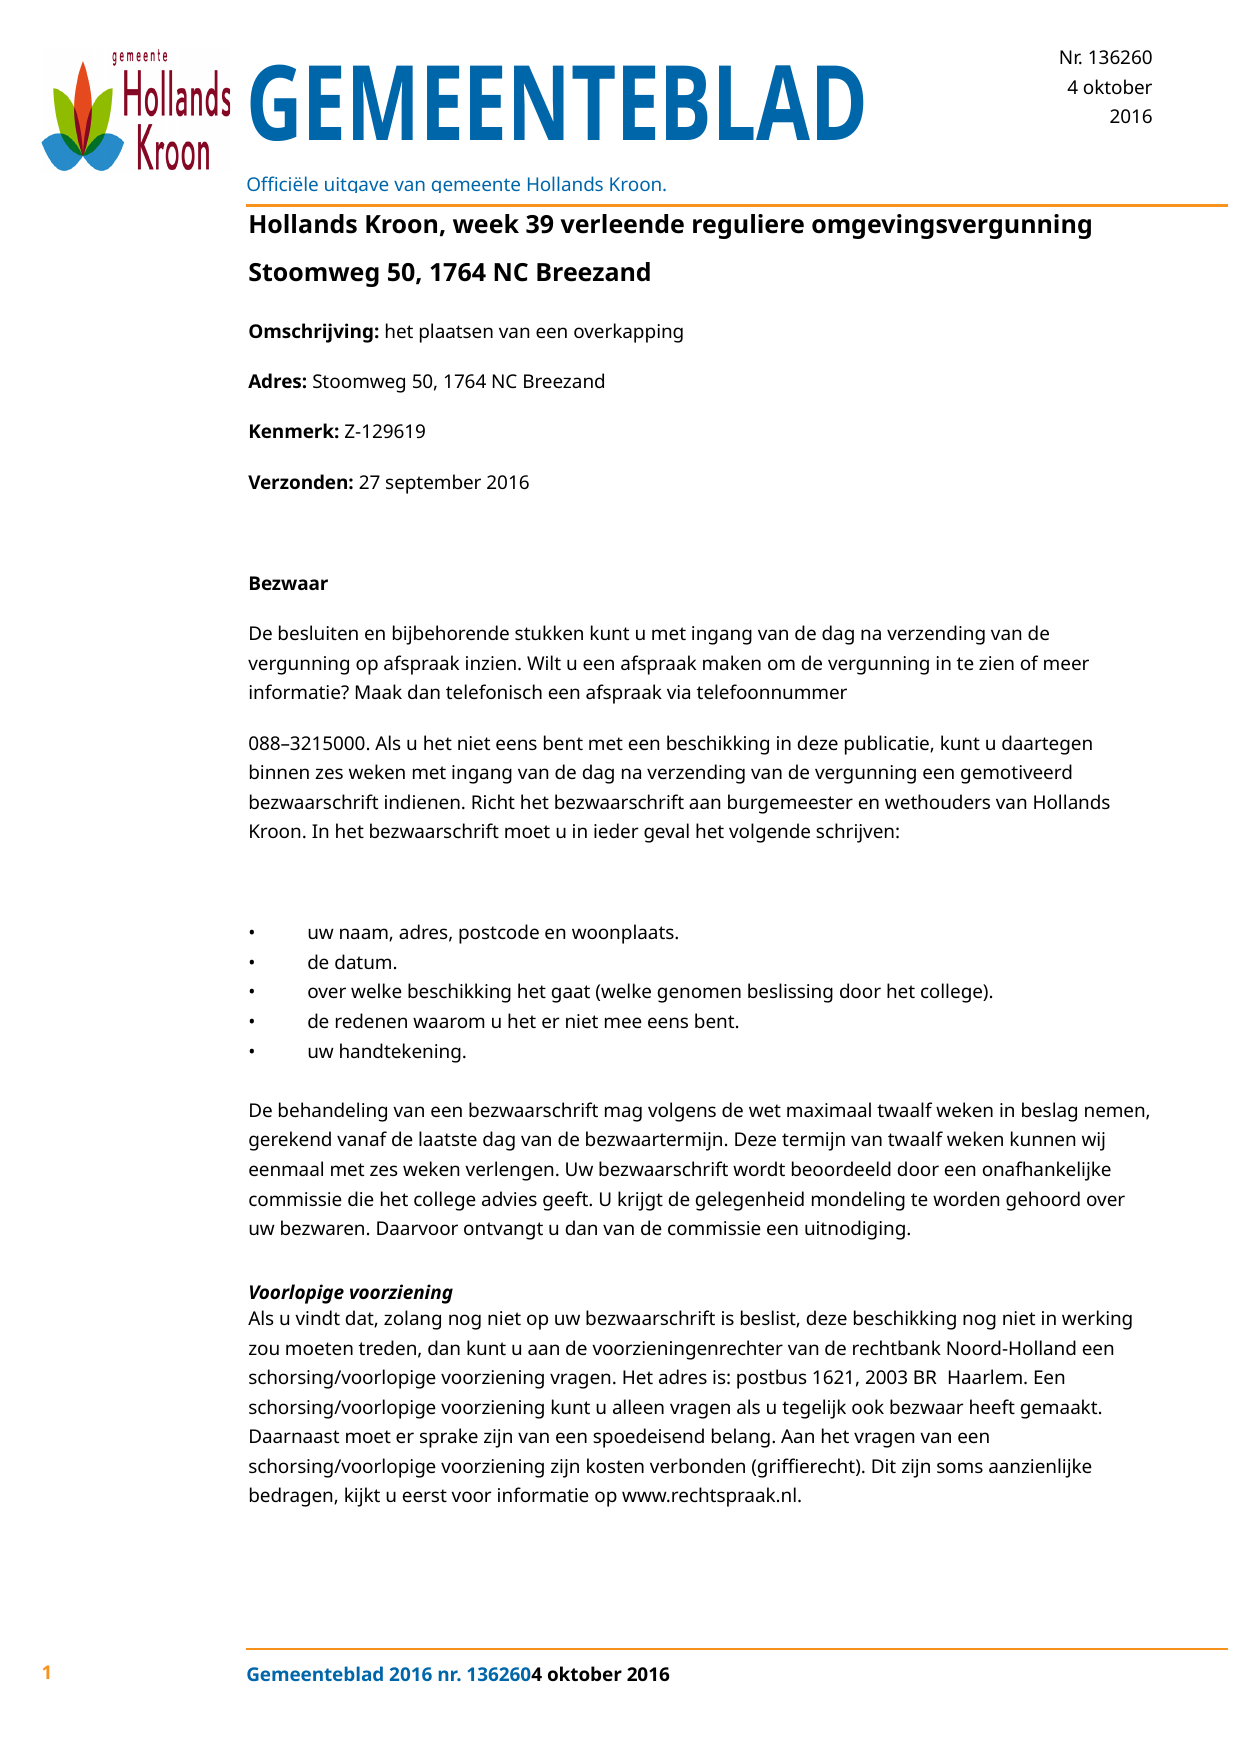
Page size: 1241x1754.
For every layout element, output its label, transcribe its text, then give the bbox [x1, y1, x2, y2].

list uw naam, adres, postcode en woonplaats. [248, 919, 1152, 945]
text Kenmerk: Z-129619 [248, 419, 1152, 444]
text De besluiten en bijbehorende stukken kunt u met ingang van de dag na verzending van de vergunning op afspraak inzien. Wilt u een afspraak maken om de vergunning in te zien of meer informatie? Maak dan telefonisch een afspraak via telefoonnummer [248, 620, 1152, 705]
list over welke beschikking het gaat (welke genomen beslissing door het college). [248, 979, 1152, 1004]
text 088–3215000. Als u het niet eens bent met een beschikking in deze publicatie, kunt u daartegen binnen zes weken met ingang van de dag na verzending van de vergunning een gemotiveerd bezwaarschrift indienen. Richt het bezwaarschrift aan burgemeester en wethouders van Hollands Kroon. In het bezwaarschrift moet u in ieder geval het volgende schrijven: [248, 730, 1152, 844]
text Hollands Kroon, week 39 verleende reguliere omgevingsvergunning Stoomweg 50, 1764 NC Breezand [248, 207, 1152, 288]
text Adres: Stoomweg 50, 1764 NC Breezand [248, 368, 1152, 394]
text Voorlopige voorziening [248, 1279, 1152, 1305]
list de redenen waarom u het er niet mee eens bent. [248, 1008, 1152, 1034]
text De behandeling van een bezwaarschrift mag volgens de wet maximaal twaalf weken in beslag nemen, gerekend vanaf de laatste dag van de bezwaartermijn. Deze termijn van twaalf weken kunnen wij eenmaal met zes weken verlengen. Uw bezwaarschrift wordt beoordeeld door een onafhankelijke commissie die het college advies geeft. U krijgt de gelegenheid mondeling te worden gehoord over uw bezwaren. Daarvoor ontvangt u dan van de commissie een uitnodiging. [248, 1097, 1152, 1241]
text Omschrijving: het plaatsen van een overkapping [248, 318, 1152, 344]
list de datum. [248, 949, 1152, 975]
picture [41, 47, 231, 172]
text Bezwaar [248, 570, 1152, 596]
list uw handtekening. [248, 1038, 1152, 1064]
text Verzonden: 27 september 2016 [248, 469, 1152, 495]
text Als u vindt dat, zolang nog niet op uw bezwaarschrift is beslist, deze beschikking nog niet in werking zou moeten treden, dan kunt u aan de voorzieningenrechter van de rechtbank Noord-Holland een schorsing/voorlopige voorziening vragen. Het adres is: postbus 1621, 2003 BR Haarlem. Een schorsing/voorlopige voorziening kunt u alleen vragen als u tegelijk ook bezwaar heeft gemaakt. Daarnaast moet er sprake zijn van een spoedeisend belang. Aan het vragen van een schorsing/voorlopige voorziening zijn kosten verbonden (griffierecht). Dit zijn soms aanzienlijke bedragen, kijkt u eerst voor informatie op www.rechtspraak.nl. [248, 1305, 1152, 1508]
